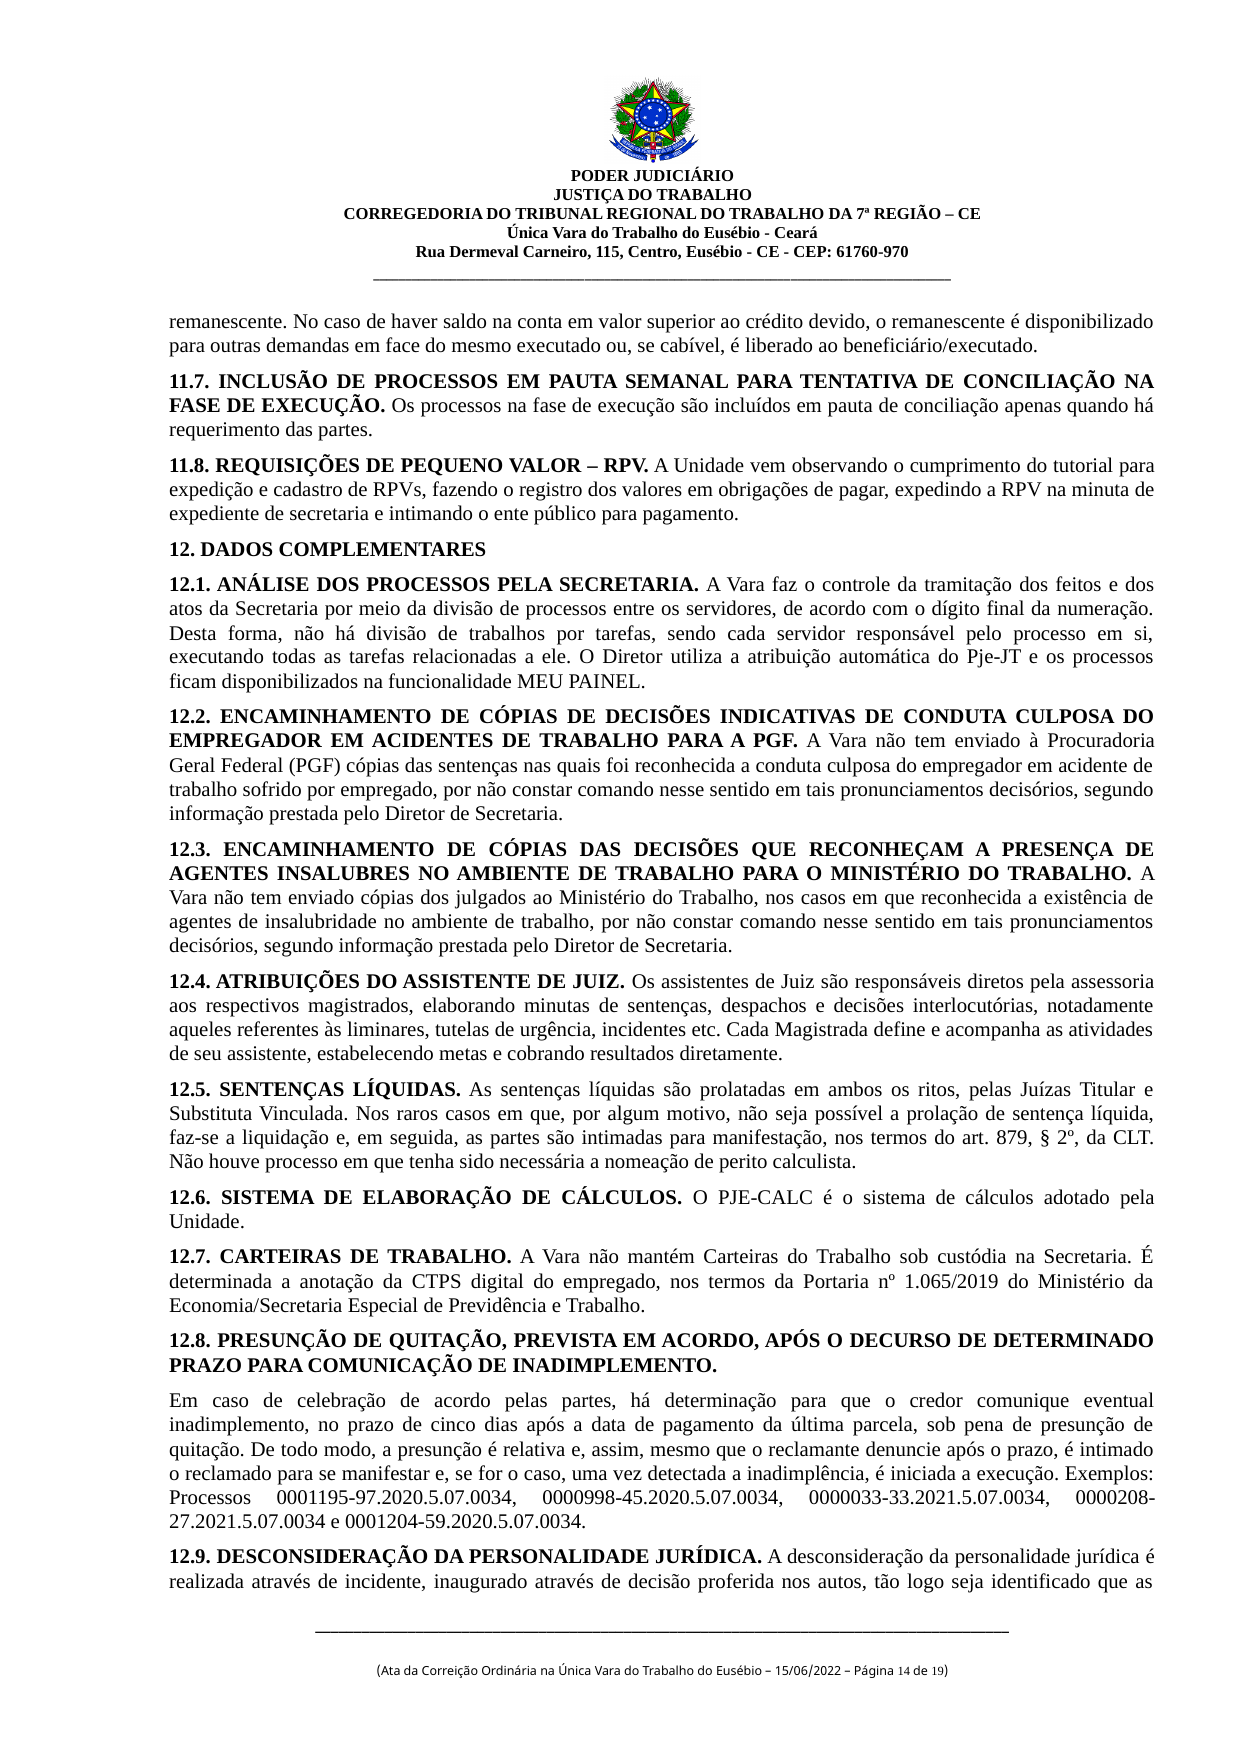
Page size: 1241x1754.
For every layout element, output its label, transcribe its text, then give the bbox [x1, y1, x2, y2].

text 12.1. ANÁLISE DOS PROCESSOS PELA SECRETARIA. A Vara faz o controle da tramitação dos feitos e dos atos da Secretaria por meio da divisão de processos entre os servidores, de acordo com o dígito final da numeração. Desta forma, não há divisão de trabalhos por tarefas, sendo cada servidor responsável pelo processo em si, executando todas as tarefas relacionadas a ele. O Diretor utiliza a atribuição automática do Pje-JT e os processos ficam disponibilizados na funcionalidade MEU PAINEL. [169, 572, 1155, 693]
text 12.3. ENCAMINHAMENTO DE CÓPIAS DAS DECISÕES QUE RECONHEÇAM A PRESENÇA DE AGENTES INSALUBRES NO AMBIENTE DE TRABALHO PARA O MINISTÉRIO DO TRABALHO. A Vara não tem enviado cópias dos julgados ao Ministério do Trabalho, nos casos em que reconhecida a existência de agentes de insalubridade no ambiente de trabalho, por não constar comando nesse sentido em tais pronunciamentos decisórios, segundo informação prestada pelo Diretor de Secretaria. [169, 836, 1155, 957]
text 12.7. CARTEIRAS DE TRABALHO. A Vara não mantém Carteiras do Trabalho sob custódia na Secretaria. É determinada a anotação da CTPS digital do empregado, nos termos da Portaria nº 1.065/2019 do Ministério da Economia/Secretaria Especial de Previdência e Trabalho. [169, 1244, 1155, 1317]
text 12.5. SENTENÇAS LÍQUIDAS. As sentenças líquidas são prolatadas em ambos os ritos, pelas Juízas Titular e Substituta Vinculada. Nos raros casos em que, por algum motivo, não seja possível a prolação de sentença líquida, faz-se a liquidação e, em seguida, as partes são intimadas para manifestação, nos termos do art. 879, § 2º, da CLT. Não houve processo em que tenha sido necessária a nomeação de perito calculista. [169, 1077, 1155, 1173]
text 12.9. DESCONSIDERAÇÃO DA PERSONALIDADE JURÍDICA. A desconsideração da personalidade jurídica é realizada através de incidente, inaugurado através de decisão proferida nos autos, tão logo seja identificado que as [169, 1544, 1155, 1593]
text remanescente. No caso de haver saldo na conta em valor superior ao crédito devido, o remanescente é disponibilizado para outras demandas em face do mesmo executado ou, se cabível, é liberado ao beneficiário/executado. [169, 309, 1155, 357]
text 12. DADOS COMPLEMENTARES [169, 536, 1155, 561]
text 11.8. REQUISIÇÕES DE PEQUENO VALOR – RPV. A Unidade vem observando o cumprimento do tutorial para expedição e cadastro de RPVs, fazendo o registro dos valores em obrigações de pagar, expedindo a RPV na minuta de expediente de secretaria e intimando o ente público para pagamento. [169, 452, 1155, 525]
text Em caso de celebração de acordo pelas partes, há determinação para que o credor comunique eventual inadimplemento, no prazo de cinco dias após a data de pagamento da última parcela, sob pena de presunção de quitação. De todo modo, a presunção é relativa e, assim, mesmo que o reclamante denuncie após o prazo, é intimado o reclamado para se manifestar e, se for o caso, uma vez detectada a inadimplência, é iniciada a execução. Exemplos: Processos 0001195-97.2020.5.07.0034, 0000998-45.2020.5.07.0034, 0000033-33.2021.5.07.0034, 0000208-27.2021.5.07.0034 e 0001204-59.2020.5.07.0034. [169, 1388, 1155, 1533]
text 12.6. SISTEMA DE ELABORAÇÃO DE CÁLCULOS. O PJE-CALC é o sistema de cálculos adotado pela Unidade. [169, 1184, 1155, 1233]
text 12.8. PRESUNÇÃO DE QUITAÇÃO, PREVISTA EM ACORDO, APÓS O DECURSO DE DETERMINADO PRAZO PARA COMUNICAÇÃO DE INADIMPLEMENTO. [169, 1328, 1155, 1377]
picture [604, 75, 700, 164]
text 11.7. INCLUSÃO DE PROCESSOS EM PAUTA SEMANAL PARA TENTATIVA DE CONCILIAÇÃO NA FASE DE EXECUÇÃO. Os processos na fase de execução são incluídos em pauta de conciliação apenas quando há requerimento das partes. [169, 368, 1155, 441]
text 12.4. ATRIBUIÇÕES DO ASSISTENTE DE JUIZ. Os assistentes de Juiz são responsáveis diretos pela assessoria aos respectivos magistrados, elaborando minutas de sentenças, despachos e decisões interlocutórias, notadamente aqueles referentes às liminares, tutelas de urgência, incidentes etc. Cada Magistrada define e acompanha as atividades de seu assistente, estabelecendo metas e cobrando resultados diretamente. [169, 968, 1155, 1065]
text 12.2. ENCAMINHAMENTO DE CÓPIAS DE DECISÕES INDICATIVAS DE CONDUTA CULPOSA DO EMPREGADOR EM ACIDENTES DE TRABALHO PARA A PGF. A Vara não tem enviado à Procuradoria Geral Federal (PGF) cópias das sentenças nas quais foi reconhecida a conduta culposa do empregador em acidente de trabalho sofrido por empregado, por não constar comando nesse sentido em tais pronunciamentos decisórios, segundo informação prestada pelo Diretor de Secretaria. [169, 704, 1155, 825]
